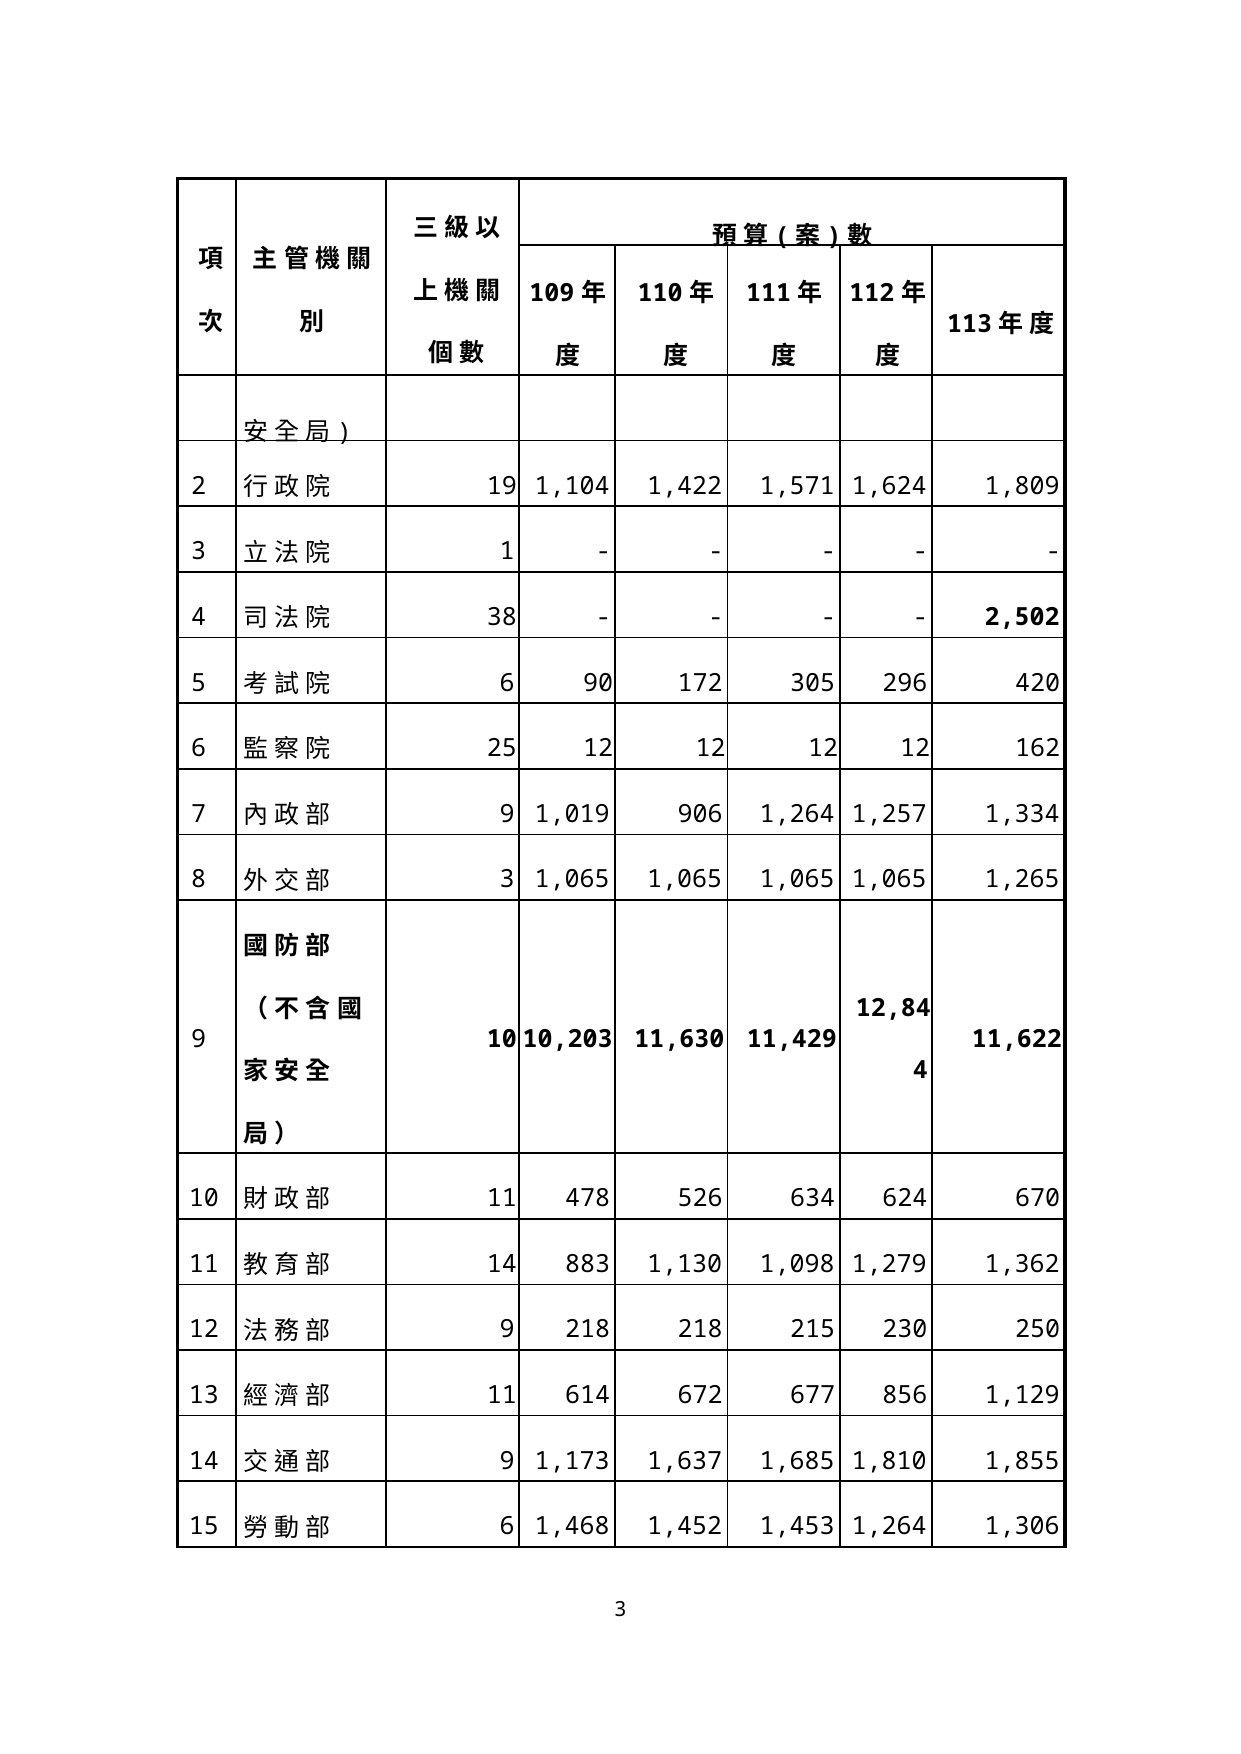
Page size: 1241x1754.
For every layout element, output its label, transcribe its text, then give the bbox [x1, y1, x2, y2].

table_cell 3 [387, 835, 518, 899]
table_cell 教育部 [237, 1220, 385, 1283]
table_cell 856 [841, 1351, 931, 1415]
table_cell 經濟部 [237, 1351, 385, 1415]
table_cell 9 [387, 1285, 518, 1349]
table_cell - [841, 573, 931, 637]
table_cell 1,855 [933, 1416, 1063, 1480]
table_cell 25 [387, 704, 518, 768]
table_cell 11 [387, 1154, 518, 1218]
table_cell 5 [179, 638, 235, 702]
table_cell 250 [933, 1285, 1063, 1349]
table_cell 1,306 [933, 1482, 1063, 1546]
table_cell 3 [179, 507, 235, 571]
table_cell 考試院 [237, 638, 385, 702]
table_cell 財政部 [237, 1154, 385, 1218]
table_cell 110年度 [616, 246, 727, 374]
table_header 三級以上機關個數 [387, 180, 518, 374]
table_cell 112年度 [841, 246, 931, 374]
table_cell 10,203 [520, 901, 614, 1152]
table_cell 478 [520, 1154, 614, 1218]
table_cell 法務部 [237, 1285, 385, 1349]
table_cell 1,104 [520, 441, 614, 505]
table_cell 1,624 [841, 441, 931, 505]
table_cell 1,264 [728, 770, 839, 833]
table_cell 14 [179, 1416, 235, 1480]
table_cell 672 [616, 1351, 727, 1415]
table_cell [179, 376, 235, 440]
table_cell 1,065 [520, 835, 614, 899]
table_cell 162 [933, 704, 1063, 768]
table_cell 215 [728, 1285, 839, 1349]
table_cell 9 [179, 901, 235, 1152]
table_cell 12 [179, 1285, 235, 1349]
table_cell 90 [520, 638, 614, 702]
table_cell 1,065 [841, 835, 931, 899]
table_cell 1,810 [841, 1416, 931, 1480]
table_cell 15 [179, 1482, 235, 1546]
table_cell - [728, 573, 839, 637]
table_cell 11 [387, 1351, 518, 1415]
table_cell 2,502 [933, 573, 1063, 637]
table_cell 內政部 [237, 770, 385, 833]
table_cell 1,453 [728, 1482, 839, 1546]
table_cell 1,265 [933, 835, 1063, 899]
table_cell 11 [179, 1220, 235, 1283]
table_cell 2 [179, 441, 235, 505]
table_cell 9 [387, 1416, 518, 1480]
table_header 預算(案)數 [520, 180, 1063, 244]
table_cell 113年度 [933, 246, 1063, 374]
table_cell 624 [841, 1154, 931, 1218]
table_cell 1 [387, 507, 518, 571]
table_cell 12 [616, 704, 727, 768]
table_cell 218 [520, 1285, 614, 1349]
table_cell 12,844 [841, 901, 931, 1152]
table_cell - [728, 507, 839, 571]
table_cell 111年度 [728, 246, 839, 374]
table_cell 6 [387, 638, 518, 702]
table_cell - [616, 507, 727, 571]
table_cell 305 [728, 638, 839, 702]
table_cell 11,630 [616, 901, 727, 1152]
table_header 主管機關別 [237, 180, 385, 374]
table_cell 12 [841, 704, 931, 768]
table_cell 勞動部 [237, 1482, 385, 1546]
table_cell 420 [933, 638, 1063, 702]
table_cell 6 [179, 704, 235, 768]
table_cell 國防部（不含國家安全局） [237, 901, 385, 1152]
table_cell - [933, 507, 1063, 571]
table_cell 1,334 [933, 770, 1063, 833]
table_cell [616, 376, 727, 440]
table_cell 614 [520, 1351, 614, 1415]
table_cell 1,685 [728, 1416, 839, 1480]
table_cell 1,809 [933, 441, 1063, 505]
table_cell 外交部 [237, 835, 385, 899]
table_cell 立法院 [237, 507, 385, 571]
table_cell 109年度 [520, 246, 614, 374]
table_cell 230 [841, 1285, 931, 1349]
table_cell 1,362 [933, 1220, 1063, 1283]
table_cell 38 [387, 573, 518, 637]
table_cell 8 [179, 835, 235, 899]
table_cell 1,468 [520, 1482, 614, 1546]
table_cell 監察院 [237, 704, 385, 768]
table_cell 634 [728, 1154, 839, 1218]
table_cell 1,637 [616, 1416, 727, 1480]
table_cell 1,065 [616, 835, 727, 899]
table_cell 1,173 [520, 1416, 614, 1480]
table_cell 218 [616, 1285, 727, 1349]
table_cell [933, 376, 1063, 440]
table_cell 1,098 [728, 1220, 839, 1283]
table_cell 14 [387, 1220, 518, 1283]
table_cell 12 [728, 704, 839, 768]
table_cell 296 [841, 638, 931, 702]
table_cell 19 [387, 441, 518, 505]
table_cell [841, 376, 931, 440]
table_cell 11,622 [933, 901, 1063, 1152]
table_cell 1,129 [933, 1351, 1063, 1415]
table_cell 12 [520, 704, 614, 768]
table_cell 1,257 [841, 770, 931, 833]
table_cell 10 [387, 901, 518, 1152]
table_cell 526 [616, 1154, 727, 1218]
table_cell 司法院 [237, 573, 385, 637]
table_cell 13 [179, 1351, 235, 1415]
table_cell [387, 376, 518, 440]
table_cell 1,279 [841, 1220, 931, 1283]
table_cell [520, 376, 614, 440]
table_cell 行政院 [237, 441, 385, 505]
table_cell 1,571 [728, 441, 839, 505]
table_cell 交通部 [237, 1416, 385, 1480]
table_cell 4 [179, 573, 235, 637]
table_cell 安全局) [237, 376, 385, 440]
table_cell 670 [933, 1154, 1063, 1218]
table_cell 6 [387, 1482, 518, 1546]
table_cell 1,264 [841, 1482, 931, 1546]
table_cell - [520, 573, 614, 637]
table_cell 883 [520, 1220, 614, 1283]
table_header 項次 [179, 180, 235, 374]
table_cell 677 [728, 1351, 839, 1415]
table_cell 906 [616, 770, 727, 833]
table_cell 1,452 [616, 1482, 727, 1546]
table_cell 10 [179, 1154, 235, 1218]
table_cell [728, 376, 839, 440]
table_cell 7 [179, 770, 235, 833]
table_cell 1,019 [520, 770, 614, 833]
table_cell 172 [616, 638, 727, 702]
table_cell 9 [387, 770, 518, 833]
table_cell 11,429 [728, 901, 839, 1152]
table_cell - [841, 507, 931, 571]
table_cell 1,065 [728, 835, 839, 899]
table_cell - [616, 573, 727, 637]
table_cell 1,130 [616, 1220, 727, 1283]
table_cell - [520, 507, 614, 571]
table_cell 1,422 [616, 441, 727, 505]
